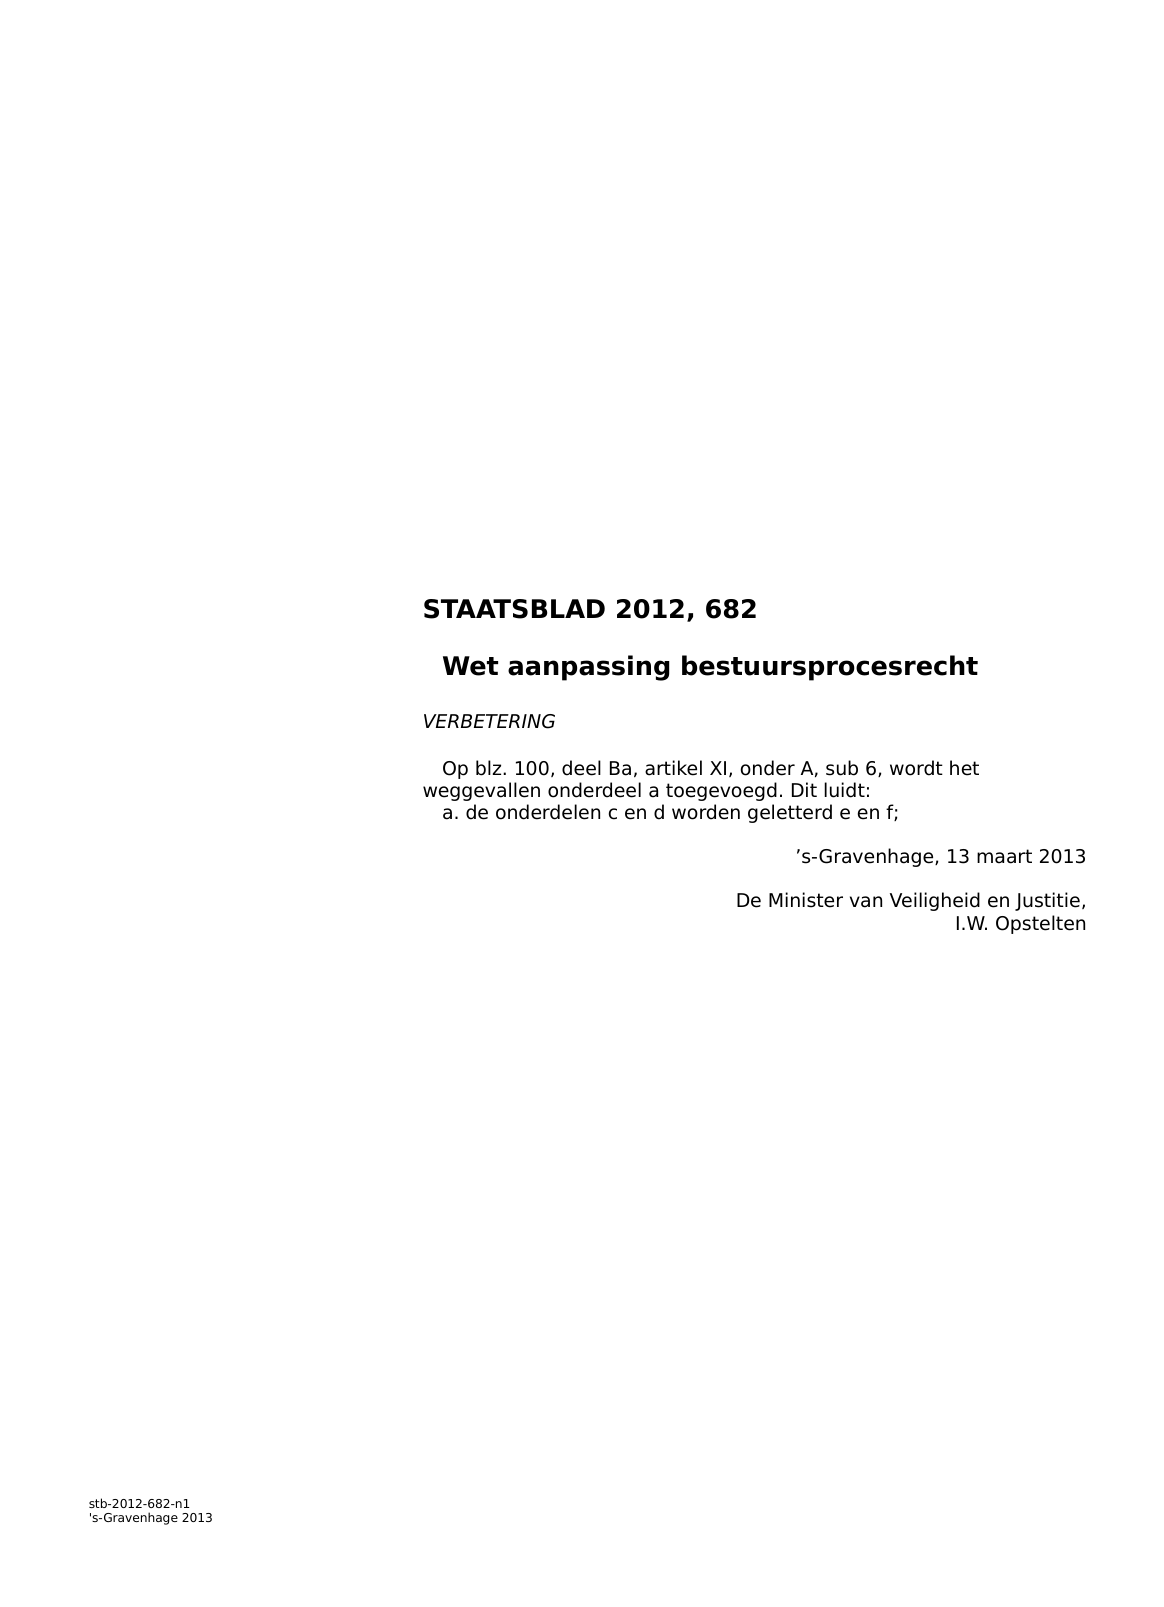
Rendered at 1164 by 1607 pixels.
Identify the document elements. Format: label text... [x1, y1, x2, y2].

subtitle VERBETERING [422, 711, 1087, 733]
subtitle STAATSBLAD 2012, 682 [422, 595, 1087, 625]
text a. de onderdelen c en d worden geletterd e en f; [422, 802, 1087, 824]
text 's-Gravenhage 2013 [88, 1511, 323, 1525]
text De Minister van Veiligheid en Justitie, I.W. Opstelten [422, 890, 1087, 934]
text Op blz. 100, deel Ba, artikel XI, onder A, sub 6, wordt het weggevallen onderdeel a toegevoegd. Dit luidt: [422, 758, 1087, 802]
text stb-2012-682-n1 [88, 1497, 323, 1511]
text ’s-Gravenhage, 13 maart 2013 [422, 846, 1087, 868]
text Wet aanpassing bestuursprocesrecht [422, 651, 1087, 681]
